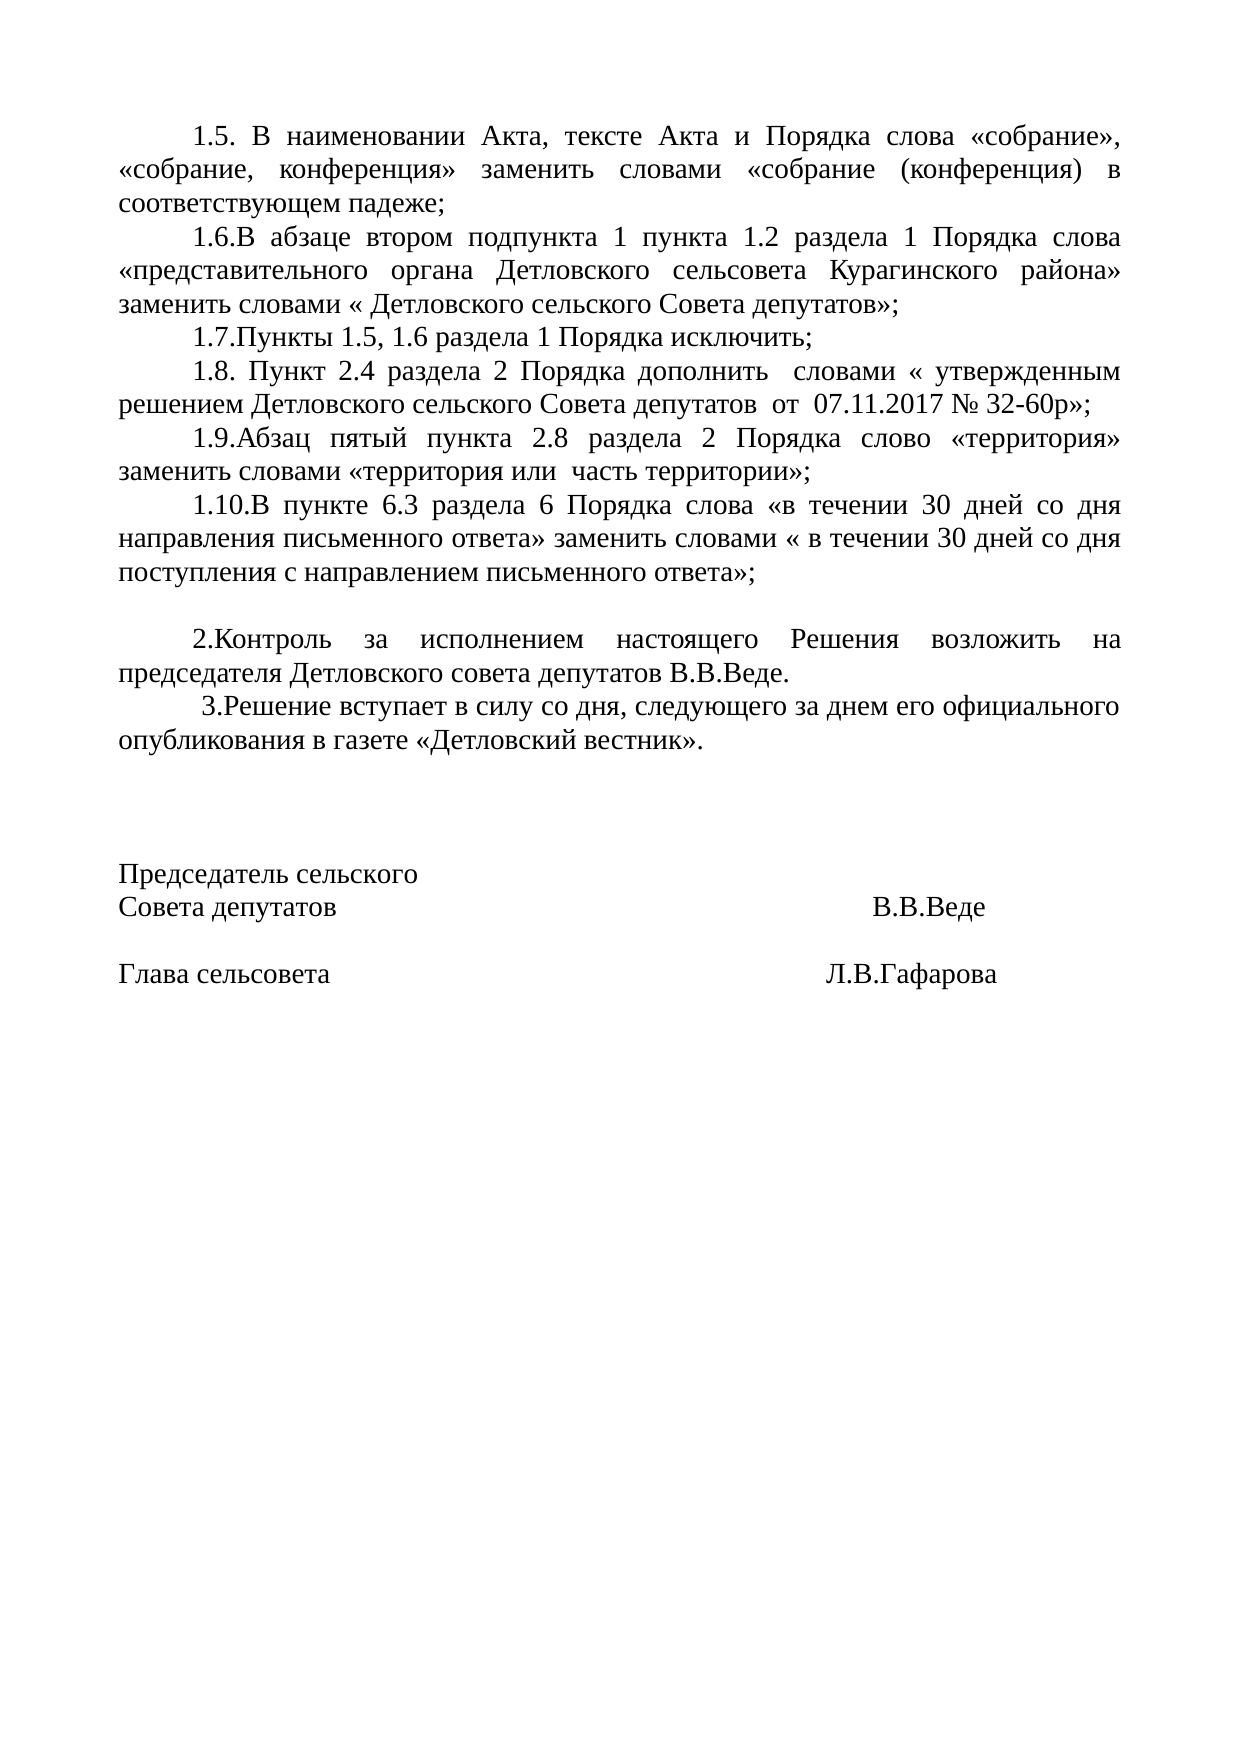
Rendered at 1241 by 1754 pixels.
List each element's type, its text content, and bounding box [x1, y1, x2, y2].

text 3.Решение вступает в силу со дня, следующего за днем его официального опубликования в газете «Детловский вестник». [118, 688, 1122, 755]
text 1.9.Абзац пятый пункта 2.8 раздела 2 Порядка слово «территория» заменить словами «территория или часть территории»; [118, 420, 1122, 487]
text Совета депутатов В.В.Веде [118, 889, 1122, 957]
text Глава сельсовета Л.В.Гафарова [118, 957, 1122, 990]
text 1.6.В абзаце втором подпункта 1 пункта 1.2 раздела 1 Порядка слова «представительного органа Детловского сельсовета Курагинского района» заменить словами « Детловского сельского Совета депутатов»; [118, 219, 1122, 319]
text 1.10.В пункте 6.3 раздела 6 Порядка слова «в течении 30 дней со дня направления письменного ответа» заменить словами « в течении 30 дней со дня поступления с направлением письменного ответа»; [118, 487, 1122, 588]
text 2.Контроль за исполнением настоящего Решения возложить на председателя Детловского совета депутатов В.В.Веде. [118, 621, 1122, 688]
text 1.5. В наименовании Акта, тексте Акта и Порядка слова «собрание», «собрание, конференция» заменить словами «собрание (конференция) в соответствующем падеже; [118, 118, 1122, 219]
text 1.8. Пункт 2.4 раздела 2 Порядка дополнить словами « утвержденным решением Детловского сельского Совета депутатов от 07.11.2017 № 32-60р»; [118, 353, 1122, 420]
text Председатель сельского [118, 856, 1122, 889]
text 1.7.Пункты 1.5, 1.6 раздела 1 Порядка исключить; [118, 319, 1122, 353]
